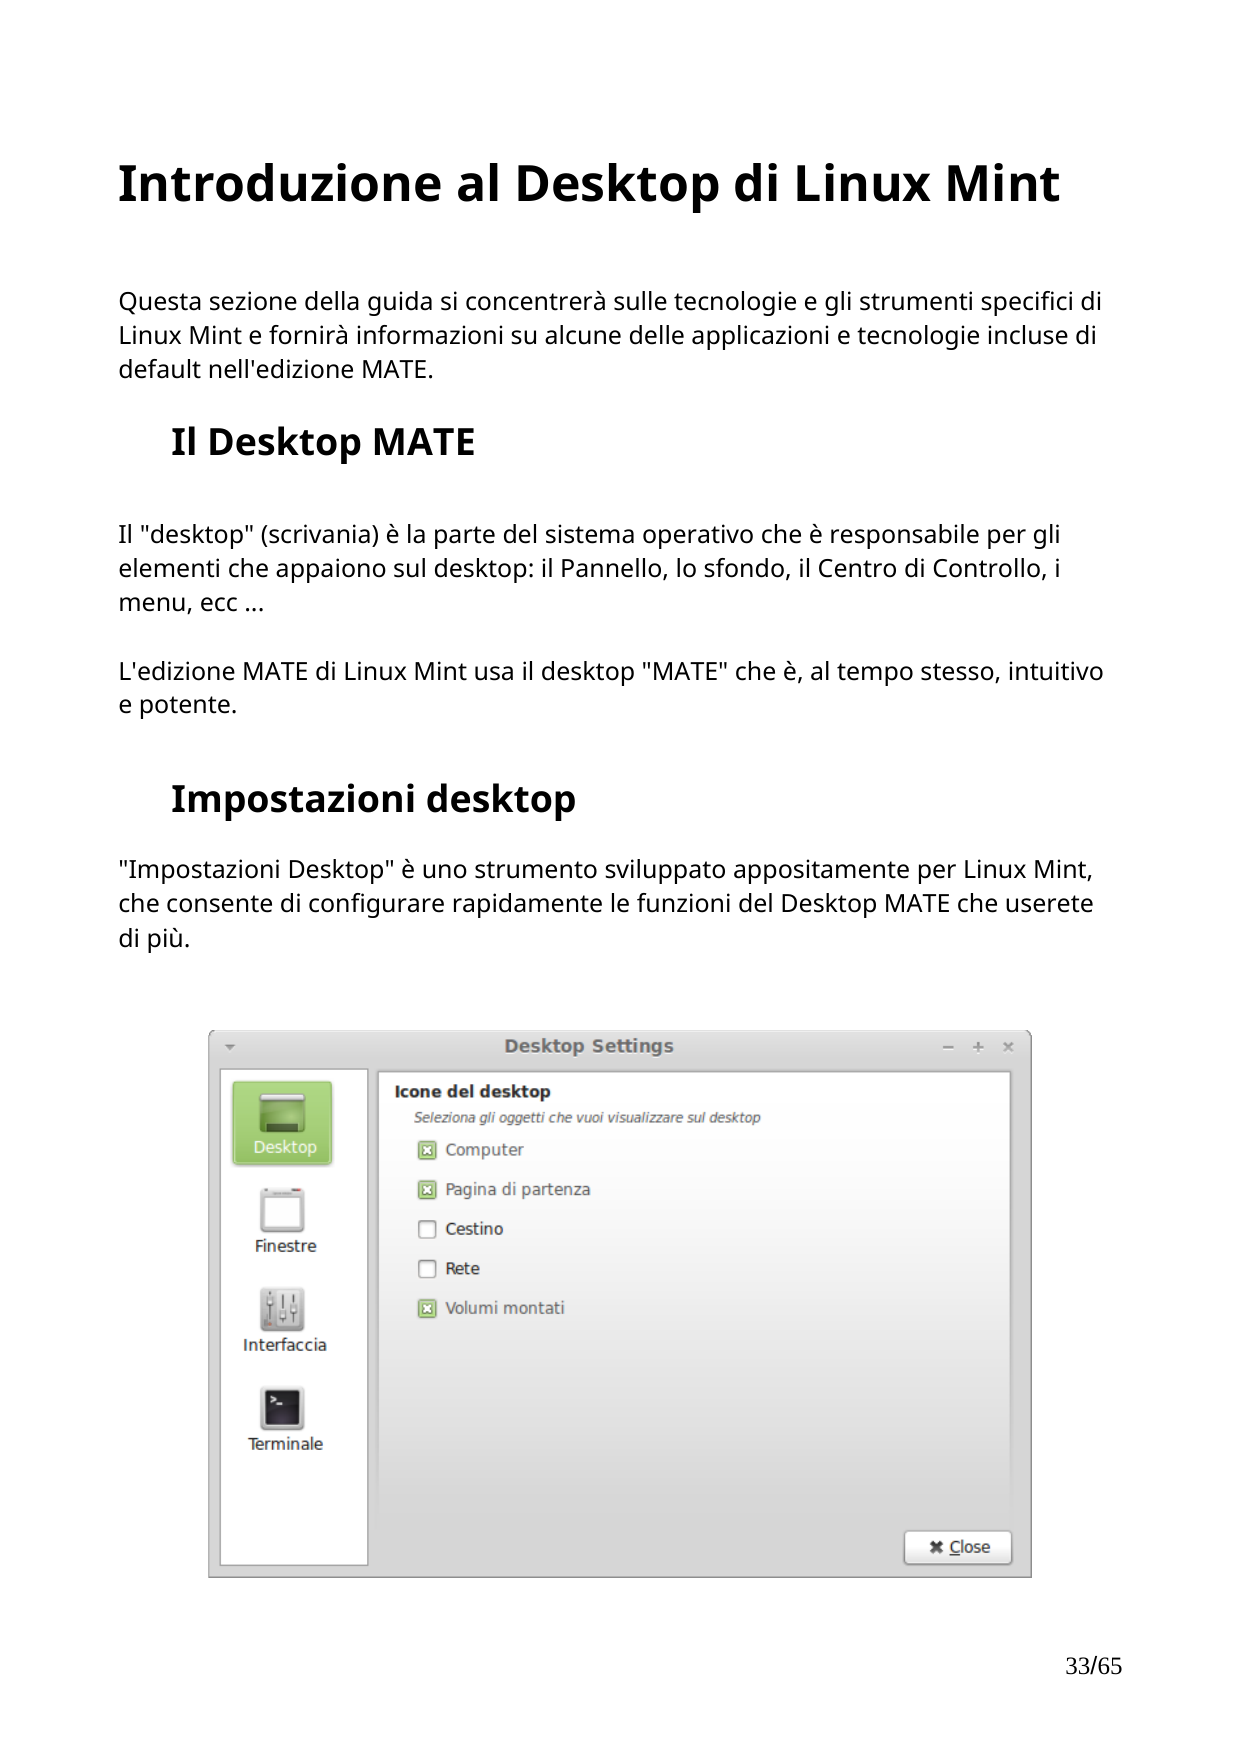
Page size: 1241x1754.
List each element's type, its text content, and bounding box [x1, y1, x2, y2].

text Questa sezione della guida si concentrerà sulle tecnologie e gli strumenti specifici di Linux Mint e fornirà informazioni su alcune delle applicazioni e tecnologie incluse di default nell'edizione MATE. [118, 284, 1122, 415]
subtitle Introduzione al Desktop di Linux Mint [118, 148, 1122, 284]
text L'edizione MATE di Linux Mint usa il desktop "MATE" che è, al tempo stesso, intuitivo e potente. [118, 619, 1122, 721]
subtitle Impostazioni desktop [171, 721, 1122, 823]
subtitle Il Desktop MATE [171, 415, 1122, 517]
text Il "desktop" (scrivania) è la parte del sistema operativo che è responsabile per gli elementi che appaiono sul desktop: il Pannello, lo sfondo, il Centro di Controllo, i menu, ecc ... [118, 517, 1122, 619]
text "Impostazioni Desktop" è uno strumento sviluppato appositamente per Linux Mint, che consente di configurare rapidamente le funzioni del Desktop MATE che userete di più. [118, 823, 1122, 954]
picture [208, 1030, 1032, 1578]
